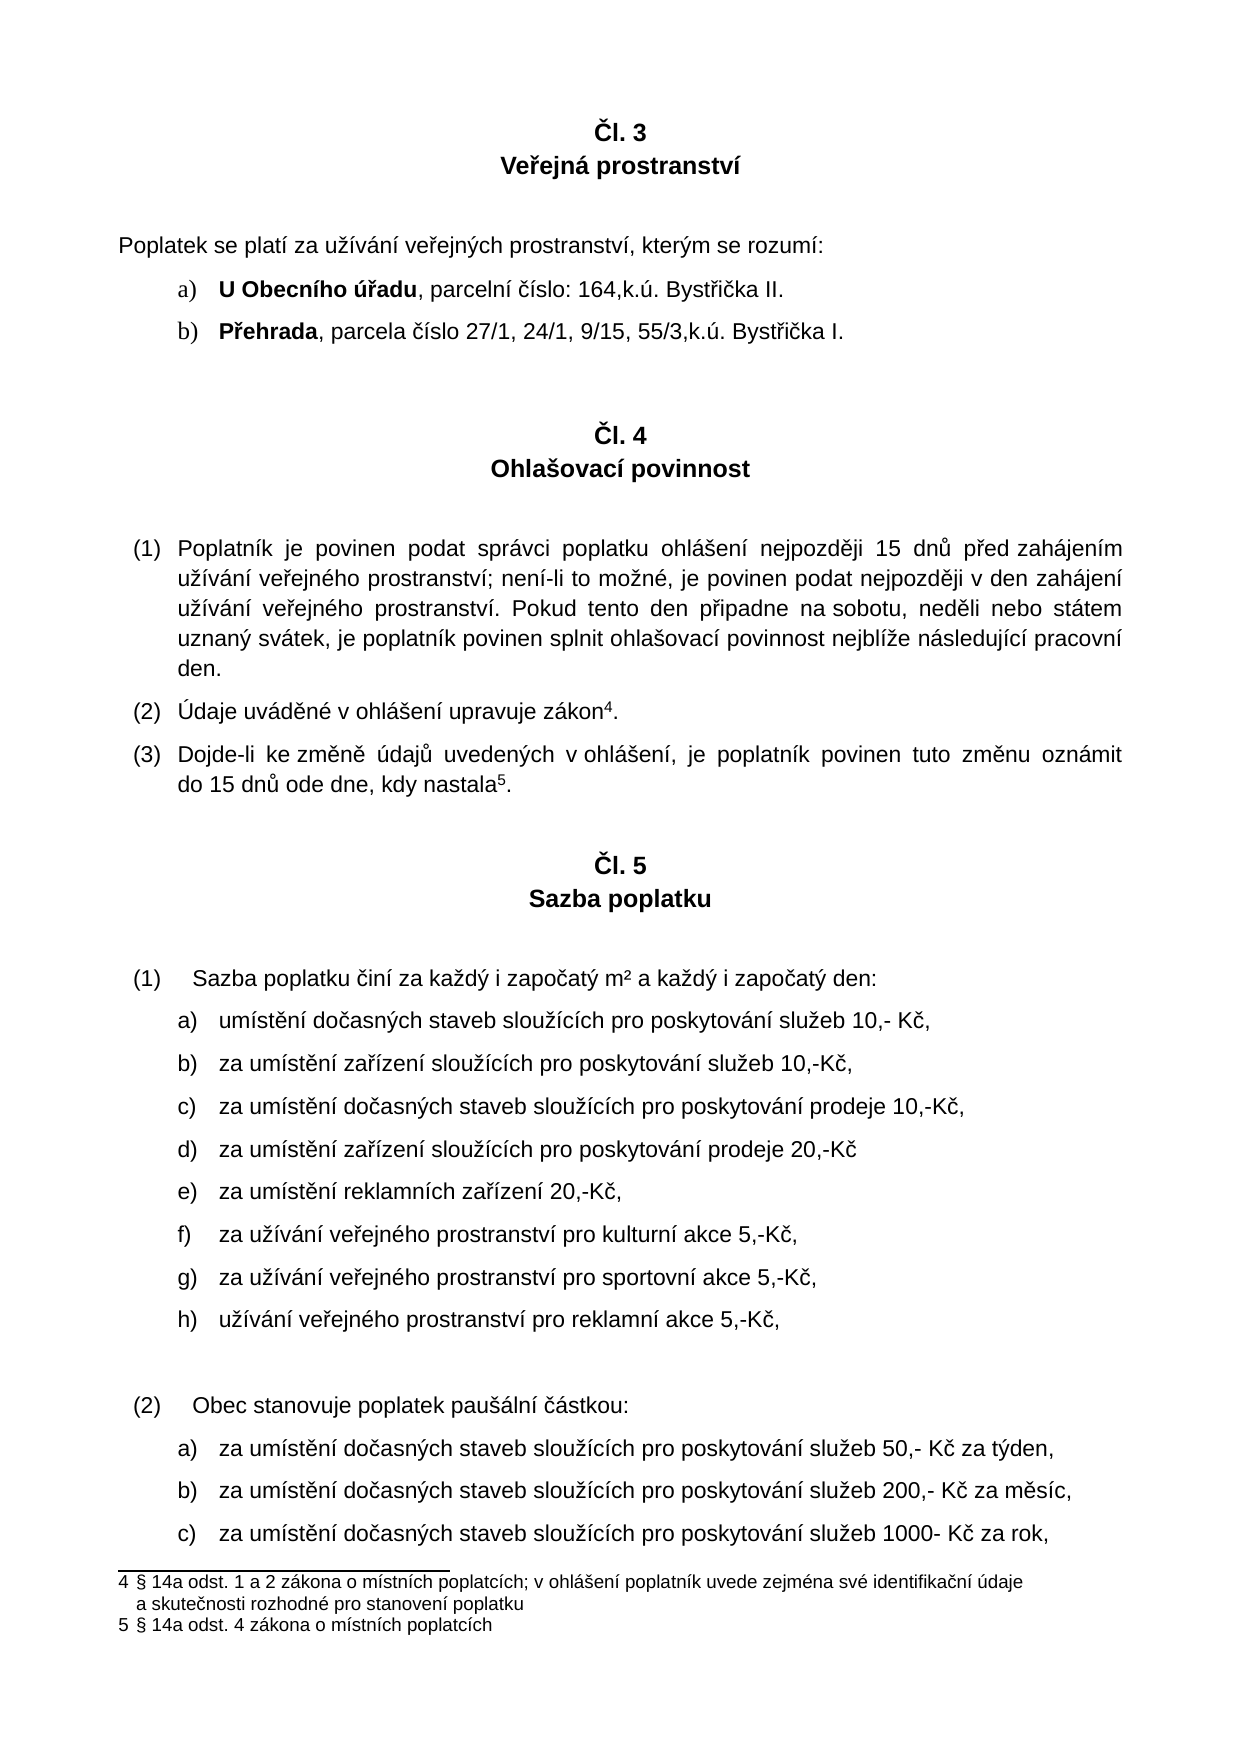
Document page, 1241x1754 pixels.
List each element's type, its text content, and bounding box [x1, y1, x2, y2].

subtitle Čl. 5 Sazba poplatku [118, 851, 1122, 913]
list umístění dočasných staveb sloužících pro poskytování služeb 10,- Kč, [177, 1007, 1122, 1034]
list Poplatník je povinen podat správci poplatku ohlášení nejpozději 15 dnů před zahájením užívání veřejného prostranství; není-li to možné, je povinen podat nejpozději v den zahájení užívání veřejného prostranství. Pokud tento den připadne na sobotu, neděli nebo státem uznaný svátek, je poplatník povinen splnit ohlašovací povinnost nejblíže následující pracovní den. [133, 534, 1122, 682]
list Přehrada, parcela číslo 27/1, 24/1, 9/15, 55/3,k.ú. Bystřička I. [177, 316, 1122, 344]
subtitle Čl. 3 Veřejná prostranství [118, 118, 1122, 180]
list za umístění dočasných staveb sloužících pro poskytování služeb 50,- Kč za týden, [177, 1434, 1122, 1461]
list za umístění zařízení sloužících pro poskytování služeb 10,-Kč, [177, 1050, 1122, 1077]
list § 14a odst. 4 zákona o místních poplatcích [118, 1614, 1122, 1635]
subtitle Čl. 4 Ohlašovací povinnost [118, 421, 1122, 483]
list za užívání veřejného prostranství pro kulturní akce 5,-Kč, [177, 1221, 1122, 1247]
list Údaje uváděné v ohlášení upravuje zákon. [133, 698, 1122, 724]
list za užívání veřejného prostranství pro sportovní akce 5,-Kč, [177, 1264, 1122, 1290]
list za umístění dočasných staveb sloužících pro poskytování služeb 1000- Kč za rok, [177, 1520, 1122, 1546]
list Dojde-li ke změně údajů uvedených v ohlášení, je poplatník povinen tuto změnu oznámit do 15 dnů ode dne, kdy nastala. [133, 741, 1122, 797]
list za umístění dočasných staveb sloužících pro poskytování prodeje 10,-Kč, [177, 1093, 1122, 1119]
list U Obecního úřadu, parcelní číslo: 164,k.ú. Bystřička II. [177, 274, 1122, 303]
list za umístění dočasných staveb sloužících pro poskytování služeb 200,- Kč za měsíc, [177, 1477, 1122, 1504]
list Sazba poplatku činí za každý i započatý m² a každý i započatý den: [133, 965, 1122, 991]
text Poplatek se platí za užívání veřejných prostranství, kterým se rozumí: [118, 232, 1122, 258]
list Obec stanovuje poplatek paušální částkou: [133, 1392, 1122, 1418]
list užívání veřejného prostranství pro reklamní akce 5,-Kč, [177, 1306, 1122, 1333]
list za umístění zařízení sloužících pro poskytování prodeje 20,-Kč [177, 1136, 1122, 1162]
list za umístění reklamních zařízení 20,-Kč, [177, 1178, 1122, 1205]
list § 14a odst. 1 a 2 zákona o místních poplatcích; v ohlášení poplatník uvede zejména své identifikační údaje a skutečnosti rozhodné pro stanovení poplatku [118, 1571, 1122, 1614]
